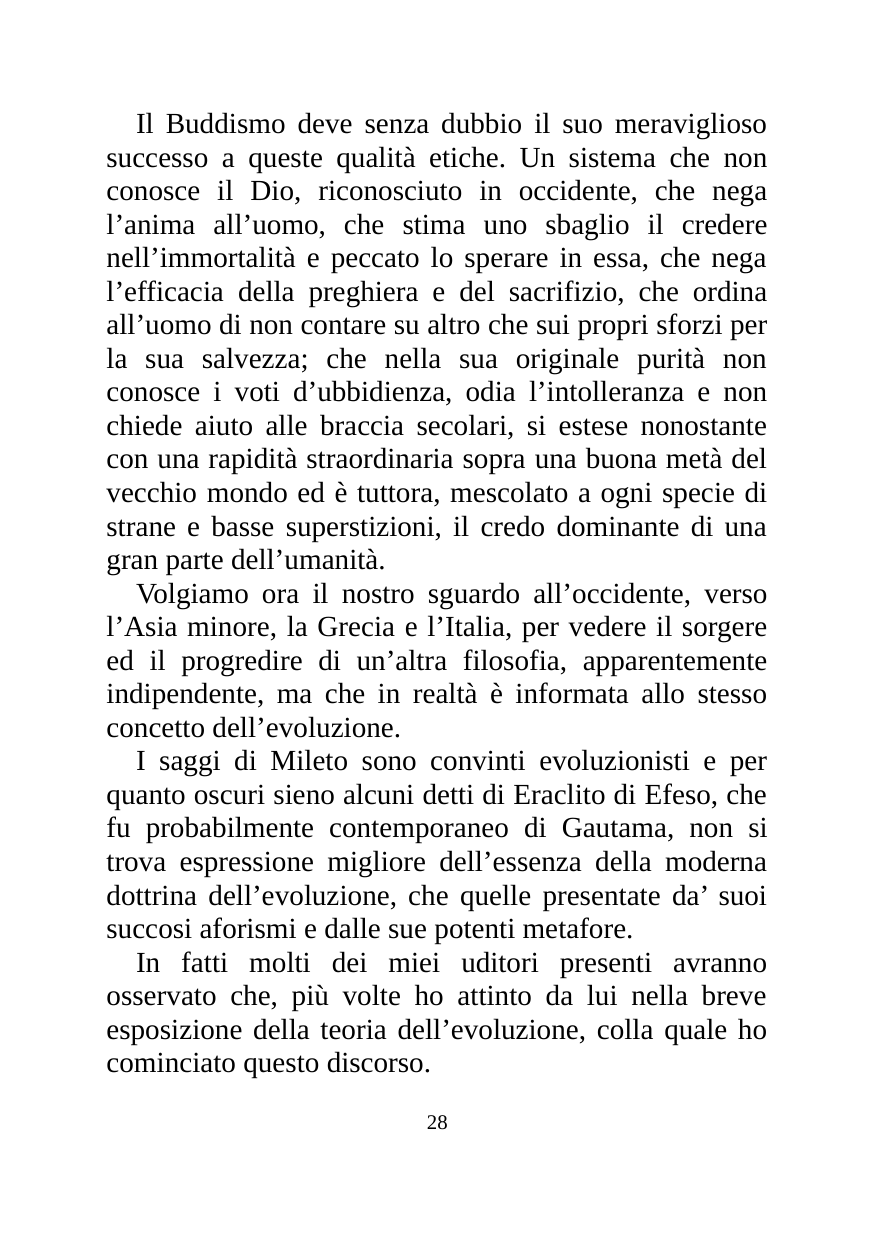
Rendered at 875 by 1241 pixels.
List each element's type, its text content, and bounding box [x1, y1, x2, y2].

text I saggi di Mileto sono convinti evoluzionisti e per quanto oscuri sieno alcuni detti di Eraclito di Efeso, che fu probabilmente contemporaneo di Gautama, non si trova espressione migliore dell’essenza della moderna dottrina dell’evoluzione, che quelle presentate da’ suoi succosi aforismi e dalle sue potenti metafore. [106, 743, 768, 945]
text In fatti molti dei miei uditori presenti avranno osservato che, più volte ho attinto da lui nella breve esposizione della teoria dell’evoluzione, colla quale ho cominciato questo discorso. [106, 945, 768, 1079]
text Il Buddismo deve senza dubbio il suo meraviglioso successo a queste qualità etiche. Un sistema che non conosce il Dio, riconosciuto in occidente, che nega l’anima all’uomo, che stima uno sbaglio il credere nell’immortalità e peccato lo sperare in essa, che nega l’efficacia della preghiera e del sacrifizio, che ordina all’uomo di non contare su altro che sui propri sforzi per la sua salvezza; che nella sua originale purità non conosce i voti d’ubbidienza, odia l’intolleranza e non chiede aiuto alle braccia secolari, si estese nonostante con una rapidità straordinaria sopra una buona metà del vecchio mondo ed è tuttora, mescolato a ogni specie di strane e basse superstizioni, il credo dominante di una gran parte dell’umanità. [106, 106, 768, 576]
text Volgiamo ora il nostro sguardo all’occidente, verso l’Asia minore, la Grecia e l’Italia, per vedere il sorgere ed il progredire di un’altra filosofia, apparentemente indipendente, ma che in realtà è informata allo stesso concetto dell’evoluzione. [106, 576, 768, 743]
